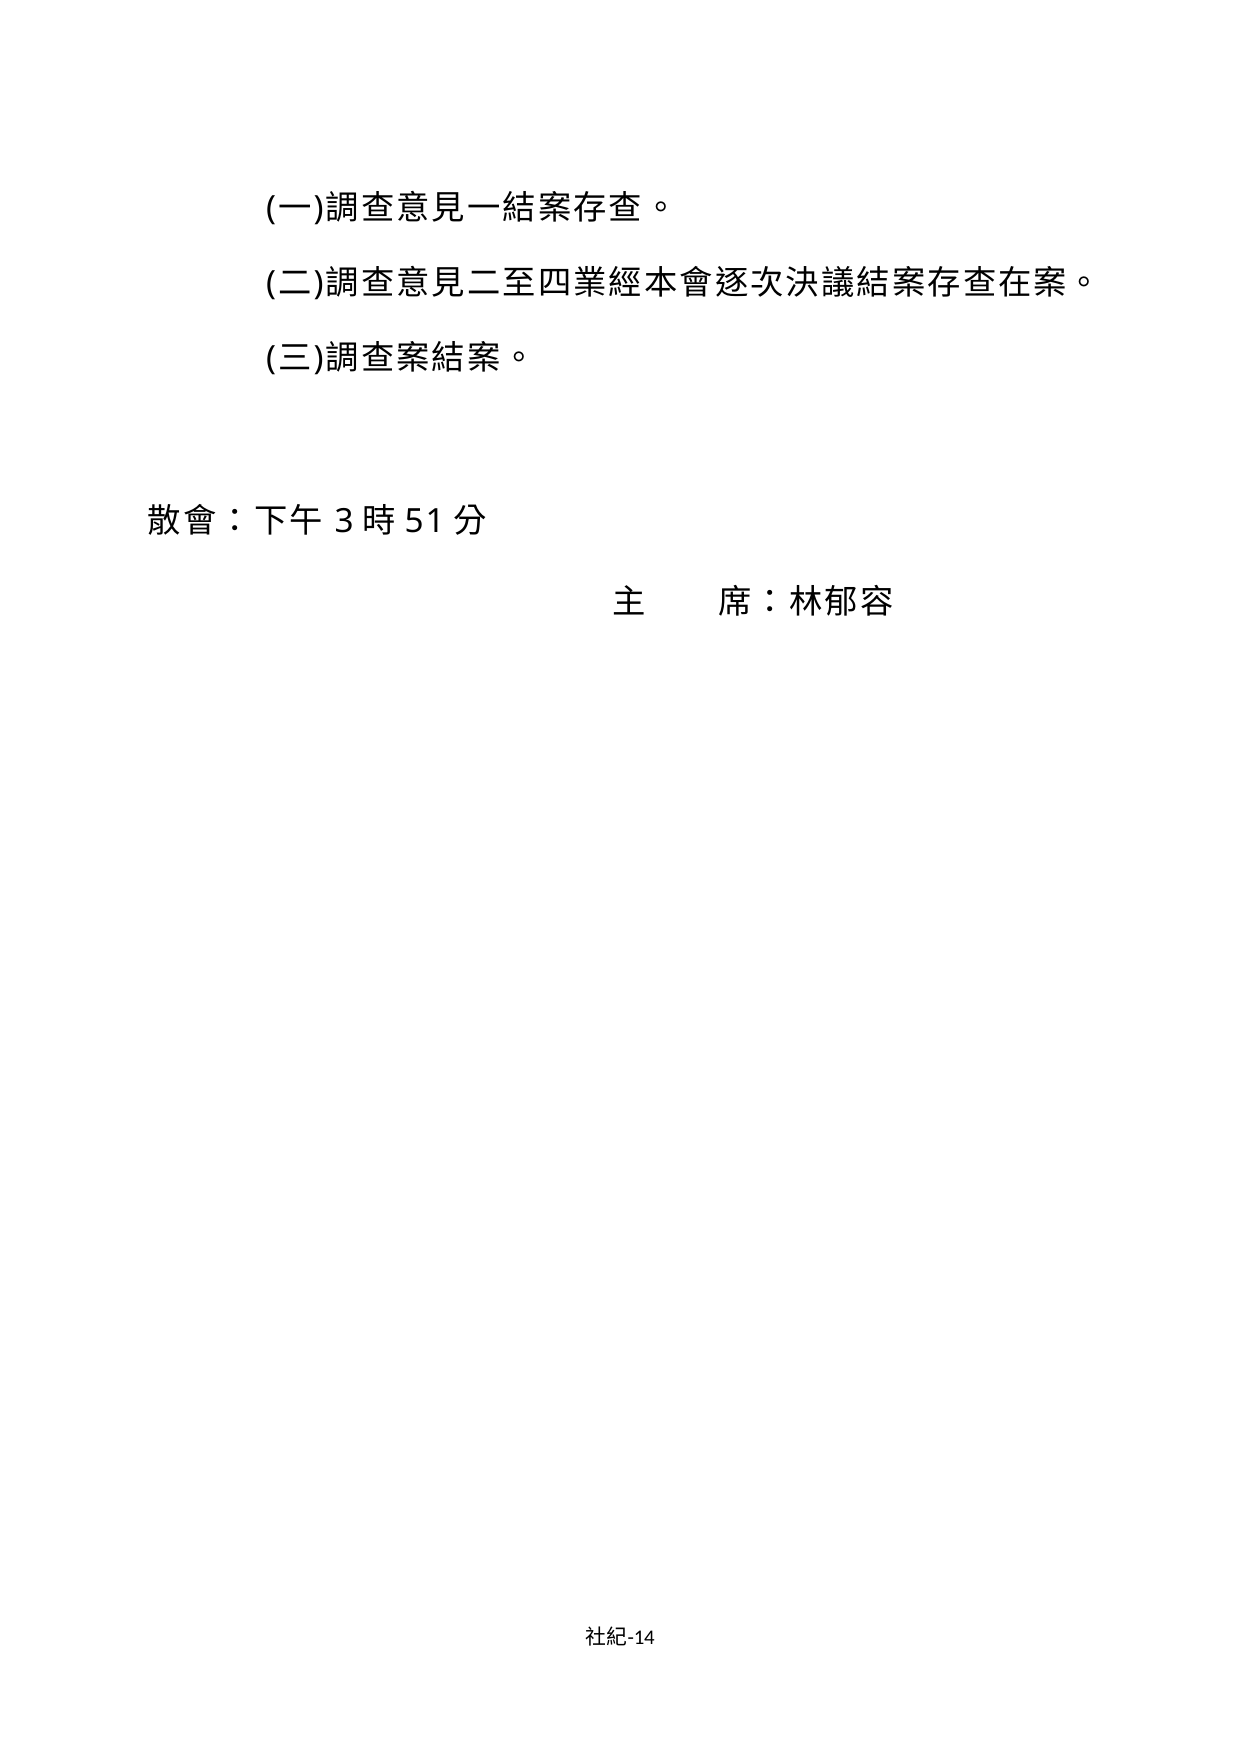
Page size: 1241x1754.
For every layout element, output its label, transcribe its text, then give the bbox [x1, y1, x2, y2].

text 散會：下午 3時51分 [139, 478, 1101, 557]
text (三)調查案結案。 [266, 314, 1101, 395]
text (二)調查意見二至四業經本會逐次決議結案存查在案。 [266, 239, 1101, 314]
text 主 席：林郁容 [214, 559, 1101, 638]
text (一)調查意見一結案存查。 [266, 166, 1101, 239]
